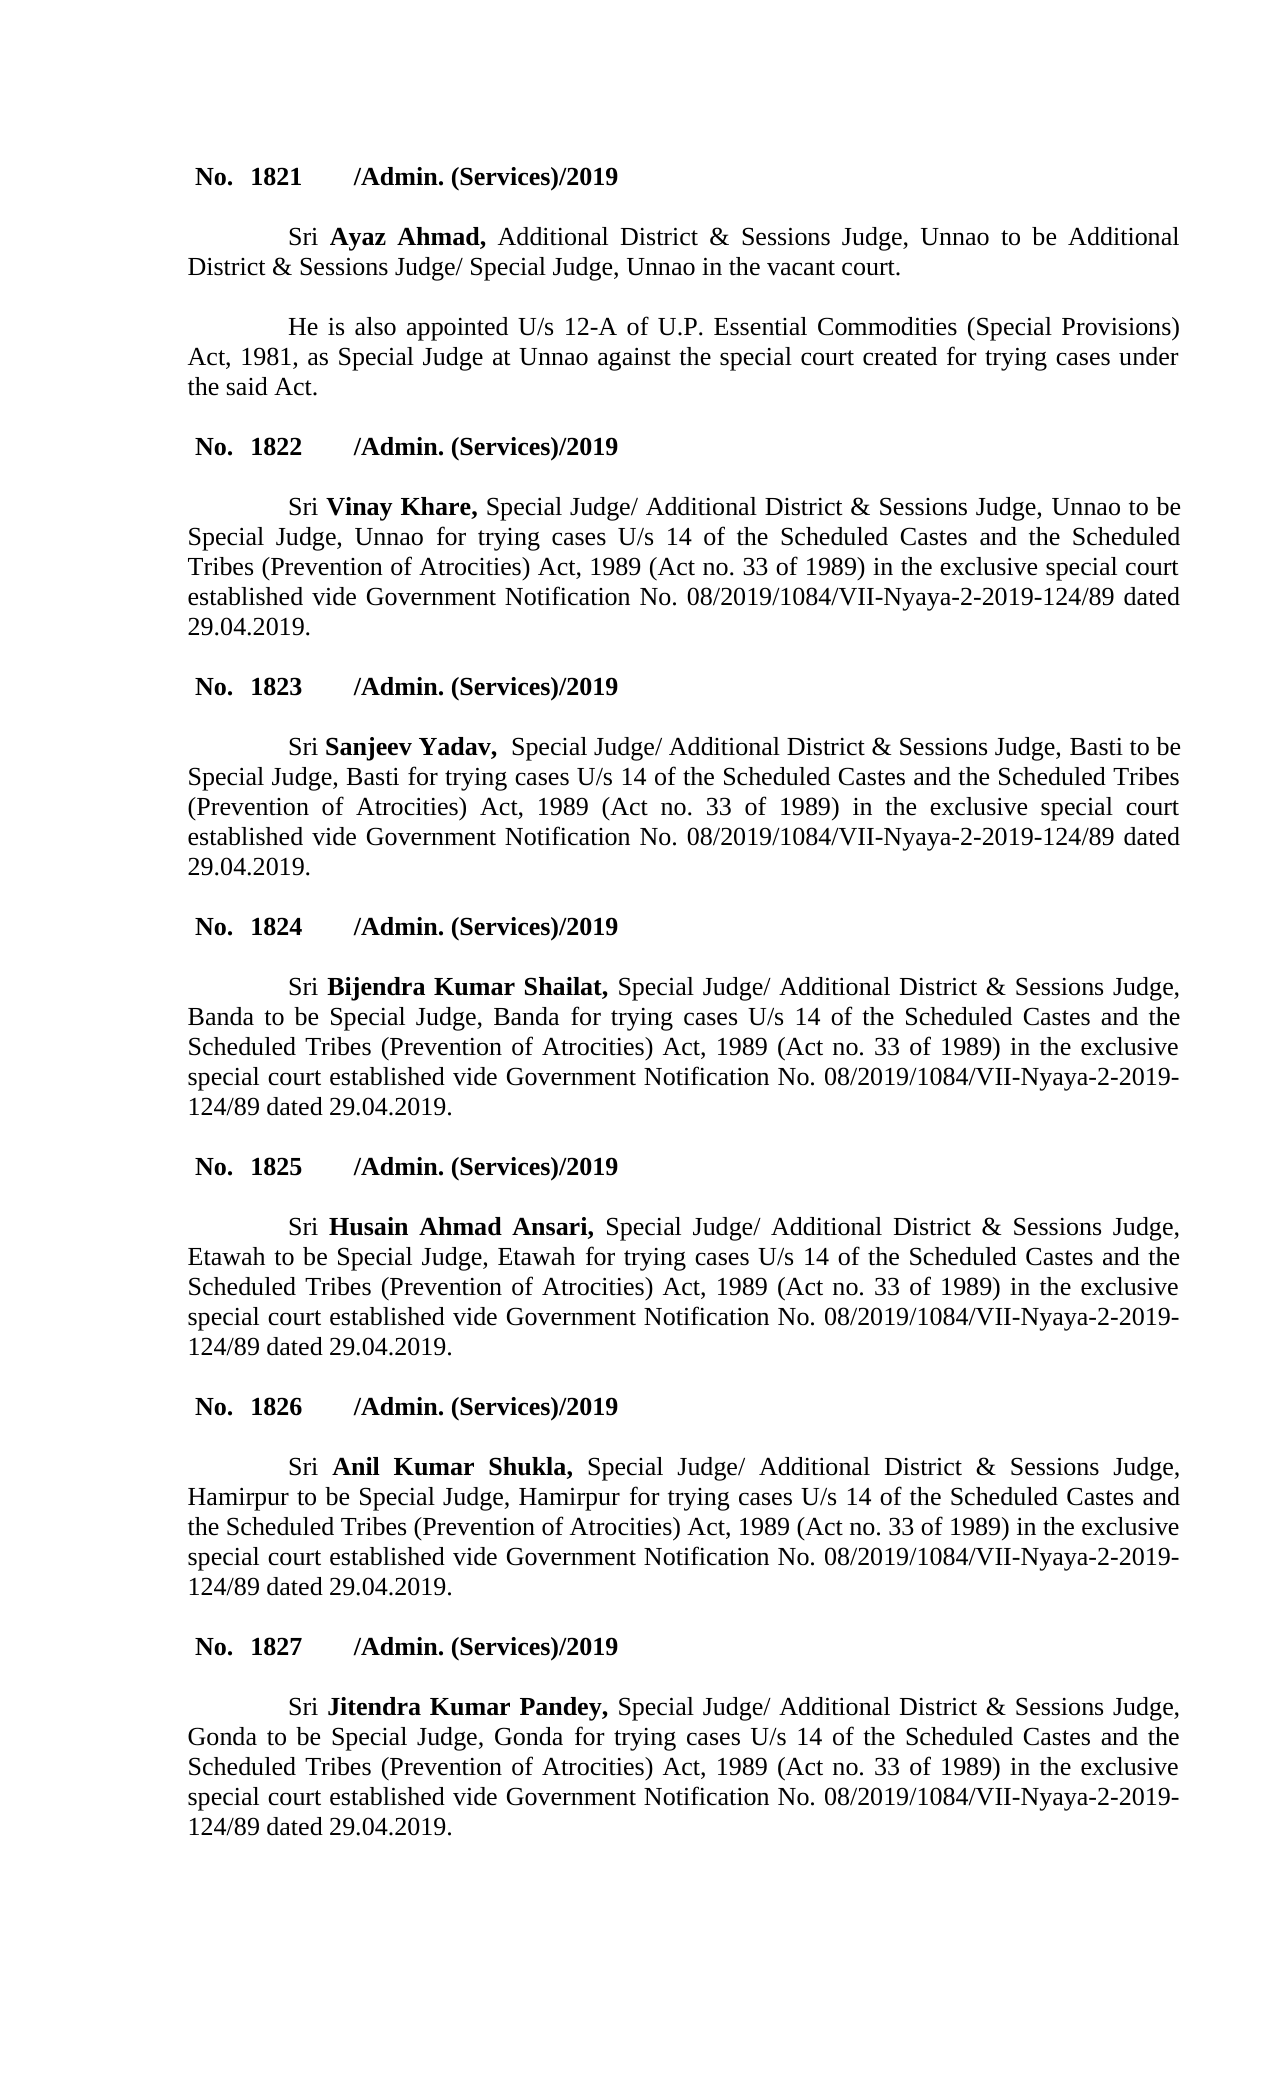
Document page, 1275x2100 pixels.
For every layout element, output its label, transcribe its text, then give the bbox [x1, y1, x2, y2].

table_header No. [189, 161, 245, 191]
table_header [245, 1151, 338, 1181]
table_header [245, 911, 338, 941]
text Sri Husain Ahmad Ansari, Special Judge/ Additional District & Sessions Judge, Etawah to be Special Judge, Etawah for trying cases U/s 14 of the Scheduled Castes and the Scheduled Tribes (Prevention of Atrocities) Act, 1989 (Act no. 33 of 1989) in the exclusive special court established vide Government Notification No. 08/2019/1084/VII-Nyaya-2-2019-124/89 dated 29.04.2019. [187, 1211, 1181, 1361]
text Sri Anil Kumar Shukla, Special Judge/ Additional District & Sessions Judge, Hamirpur to be Special Judge, Hamirpur for trying cases U/s 14 of the Scheduled Castes and the Scheduled Tribes (Prevention of Atrocities) Act, 1989 (Act no. 33 of 1989) in the exclusive special court established vide Government Notification No. 08/2019/1084/VII-Nyaya-2-2019-124/89 dated 29.04.2019. [187, 1451, 1181, 1601]
table_header [245, 431, 338, 461]
table_header No. [189, 1151, 245, 1181]
table_header [245, 1391, 338, 1421]
table_header No. [189, 1631, 245, 1661]
table_header [245, 671, 338, 701]
table_header [245, 1631, 338, 1661]
text Sri Vinay Khare, Special Judge/ Additional District & Sessions Judge, Unnao to be Special Judge, Unnao for trying cases U/s 14 of the Scheduled Castes and the Scheduled Tribes (Prevention of Atrocities) Act, 1989 (Act no. 33 of 1989) in the exclusive special court established vide Government Notification No. 08/2019/1084/VII-Nyaya-2-2019-124/89 dated 29.04.2019. [187, 491, 1181, 641]
table_header No. [189, 431, 245, 461]
table_header No. [189, 911, 245, 941]
table_header /Admin. (Services)/2019 [338, 161, 641, 191]
table_header /Admin. (Services)/2019 [338, 911, 641, 941]
table_header No. [189, 671, 245, 701]
table_header No. [189, 1391, 245, 1421]
table_header /Admin. (Services)/2019 [338, 431, 641, 461]
table_header /Admin. (Services)/2019 [338, 1151, 641, 1181]
text Sri Jitendra Kumar Pandey, Special Judge/ Additional District & Sessions Judge, Gonda to be Special Judge, Gonda for trying cases U/s 14 of the Scheduled Castes and the Scheduled Tribes (Prevention of Atrocities) Act, 1989 (Act no. 33 of 1989) in the exclusive special court established vide Government Notification No. 08/2019/1084/VII-Nyaya-2-2019-124/89 dated 29.04.2019. [187, 1691, 1181, 1841]
text He is also appointed U/s 12-A of U.P. Essential Commodities (Special Provisions) Act, 1981, as Special Judge at Unnao against the special court created for trying cases under the said Act. [187, 311, 1181, 401]
table_header /Admin. (Services)/2019 [338, 671, 641, 701]
text Sri Sanjeev Yadav, Special Judge/ Additional District & Sessions Judge, Basti to be Special Judge, Basti for trying cases U/s 14 of the Scheduled Castes and the Scheduled Tribes (Prevention of Atrocities) Act, 1989 (Act no. 33 of 1989) in the exclusive special court established vide Government Notification No. 08/2019/1084/VII-Nyaya-2-2019-124/89 dated 29.04.2019. [187, 731, 1181, 881]
text Sri Bijendra Kumar Shailat, Special Judge/ Additional District & Sessions Judge, Banda to be Special Judge, Banda for trying cases U/s 14 of the Scheduled Castes and the Scheduled Tribes (Prevention of Atrocities) Act, 1989 (Act no. 33 of 1989) in the exclusive special court established vide Government Notification No. 08/2019/1084/VII-Nyaya-2-2019-124/89 dated 29.04.2019. [187, 971, 1181, 1121]
table_header [245, 161, 338, 191]
text Sri Ayaz Ahmad, Additional District & Sessions Judge, Unnao to be Additional District & Sessions Judge/ Special Judge, Unnao in the vacant court. [187, 221, 1181, 281]
table_header /Admin. (Services)/2019 [338, 1391, 641, 1421]
table_header /Admin. (Services)/2019 [338, 1631, 641, 1661]
